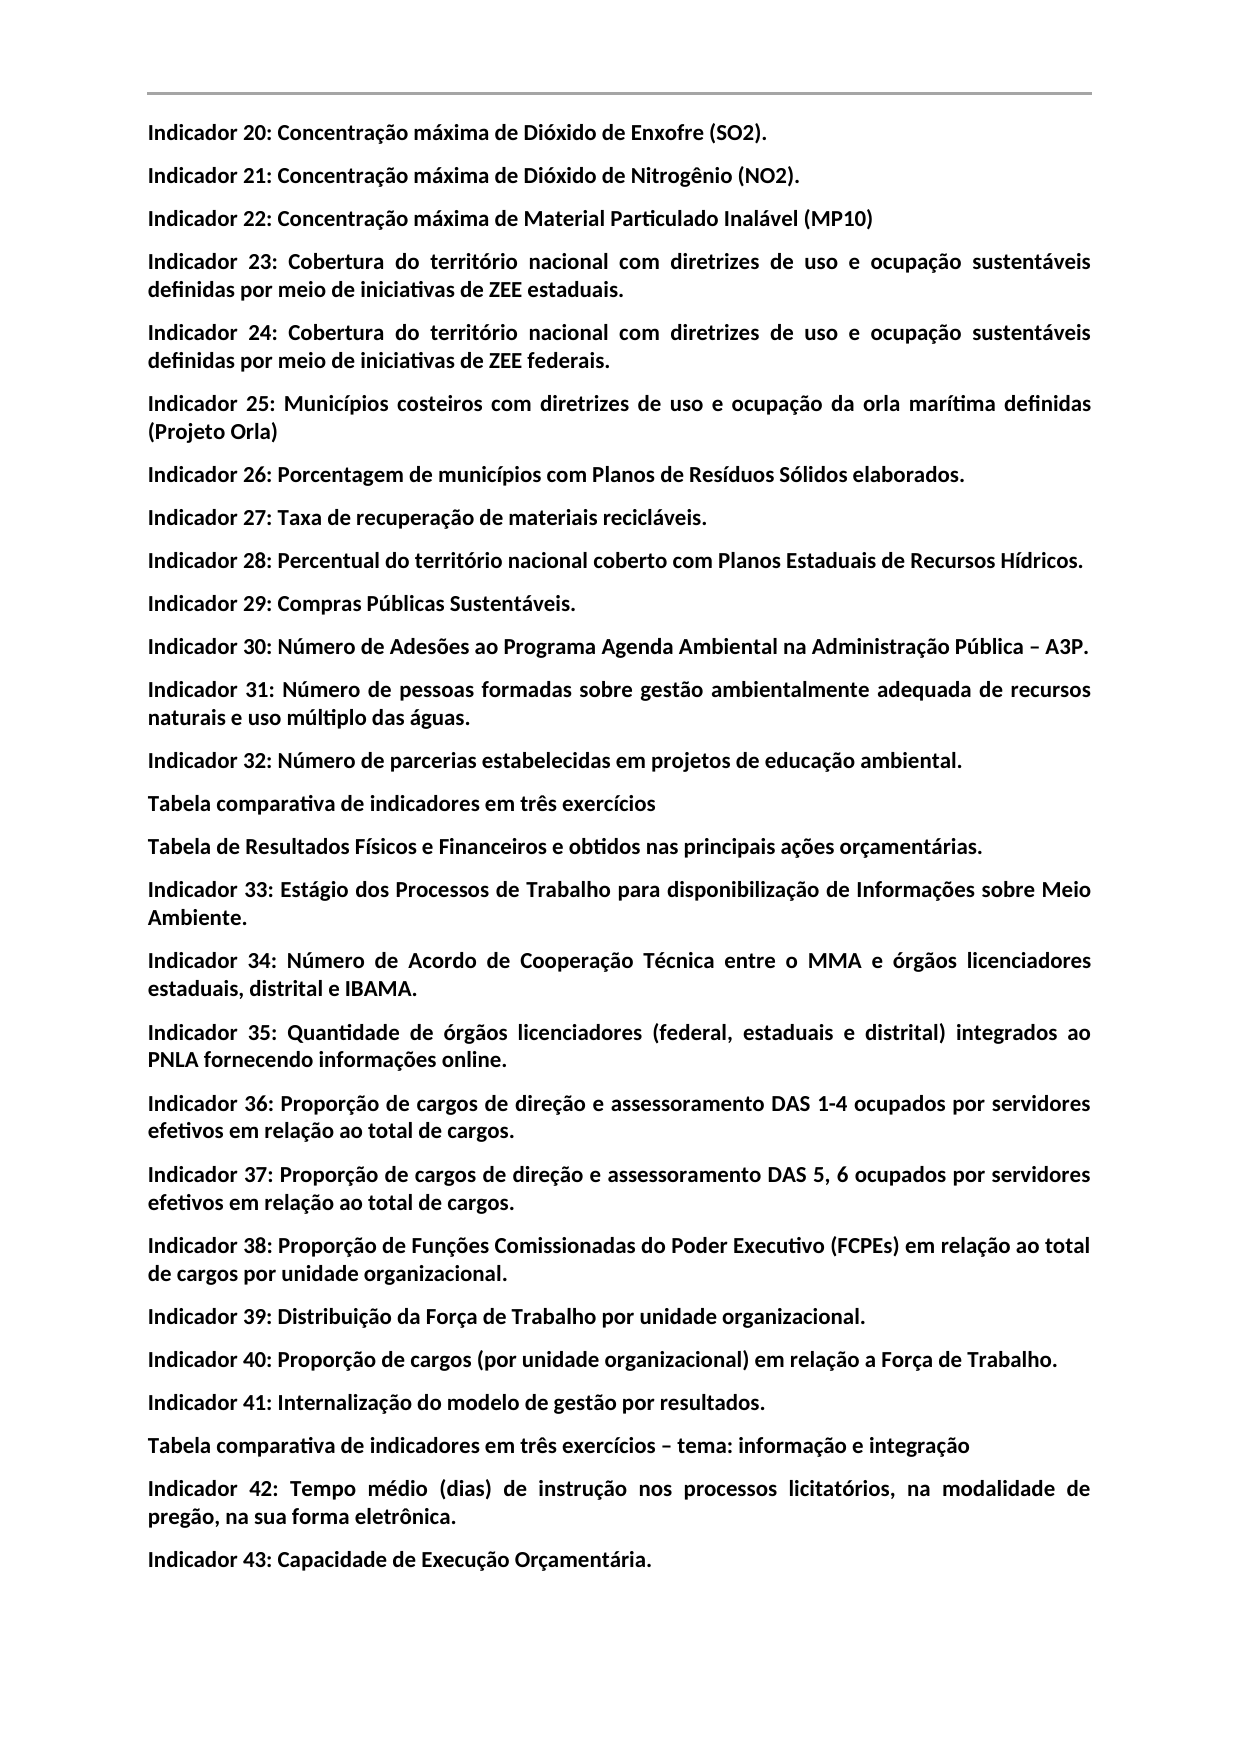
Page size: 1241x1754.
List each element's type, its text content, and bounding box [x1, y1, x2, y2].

text Indicador 27: Taxa de recuperação de materiais recicláveis. [148, 503, 1092, 531]
text Indicador 24: Cobertura do território nacional com diretrizes de uso e ocupação sustentáveis definidas por meio de iniciativas de ZEE federais. [148, 318, 1092, 374]
text Tabela comparativa de indicadores em três exercícios [148, 789, 1092, 817]
text Indicador 26: Porcentagem de municípios com Planos de Resíduos Sólidos elaborados. [148, 460, 1092, 488]
text Indicador 20: Concentração máxima de Dióxido de Enxofre (SO2). [148, 118, 1092, 146]
text Indicador 28: Percentual do território nacional coberto com Planos Estaduais de Recursos Hídricos. [148, 546, 1092, 574]
text Indicador 30: Número de Adesões ao Programa Agenda Ambiental na Administração Pública – A3P. [148, 632, 1092, 660]
text Indicador 40: Proporção de cargos (por unidade organizacional) em relação a Força de Trabalho. [148, 1345, 1092, 1373]
text Indicador 22: Concentração máxima de Material Particulado Inalável (MP10) [148, 204, 1092, 232]
text Indicador 23: Cobertura do território nacional com diretrizes de uso e ocupação sustentáveis definidas por meio de iniciativas de ZEE estaduais. [148, 247, 1092, 303]
text Indicador 31: Número de pessoas formadas sobre gestão ambientalmente adequada de recursos naturais e uso múltiplo das águas. [148, 675, 1092, 731]
text Indicador 29: Compras Públicas Sustentáveis. [148, 589, 1092, 617]
text Tabela de Resultados Físicos e Financeiros e obtidos nas principais ações orçamentárias. [148, 832, 1092, 861]
text Indicador 34: Número de Acordo de Cooperação Técnica entre o MMA e órgãos licenciadores estaduais, distrital e IBAMA. [148, 947, 1092, 1003]
text Tabela comparativa de indicadores em três exercícios – tema: informação e integração [148, 1431, 1092, 1459]
text Indicador 43: Capacidade de Execução Orçamentária. [148, 1545, 1092, 1573]
text Indicador 42: Tempo médio (dias) de instrução nos processos licitatórios, na modalidade de pregão, na sua forma eletrônica. [148, 1474, 1092, 1530]
text Indicador 25: Municípios costeiros com diretrizes de uso e ocupação da orla marítima definidas (Projeto Orla) [148, 389, 1092, 445]
text Indicador 33: Estágio dos Processos de Trabalho para disponibilização de Informações sobre Meio Ambiente. [148, 876, 1092, 932]
text Indicador 32: Número de parcerias estabelecidas em projetos de educação ambiental. [148, 746, 1092, 774]
text Indicador 37: Proporção de cargos de direção e assessoramento DAS 5, 6 ocupados por servidores efetivos em relação ao total de cargos. [148, 1160, 1092, 1216]
text Indicador 36: Proporção de cargos de direção e assessoramento DAS 1-4 ocupados por servidores efetivos em relação ao total de cargos. [148, 1089, 1092, 1145]
text Indicador 41: Internalização do modelo de gestão por resultados. [148, 1388, 1092, 1416]
text Indicador 21: Concentração máxima de Dióxido de Nitrogênio (NO2). [148, 161, 1092, 189]
text Indicador 38: Proporção de Funções Comissionadas do Poder Executivo (FCPEs) em relação ao total de cargos por unidade organizacional. [148, 1231, 1092, 1287]
text Indicador 39: Distribuição da Força de Trabalho por unidade organizacional. [148, 1302, 1092, 1330]
text Indicador 35: Quantidade de órgãos licenciadores (federal, estaduais e distrital) integrados ao PNLA fornecendo informações online. [148, 1018, 1092, 1074]
